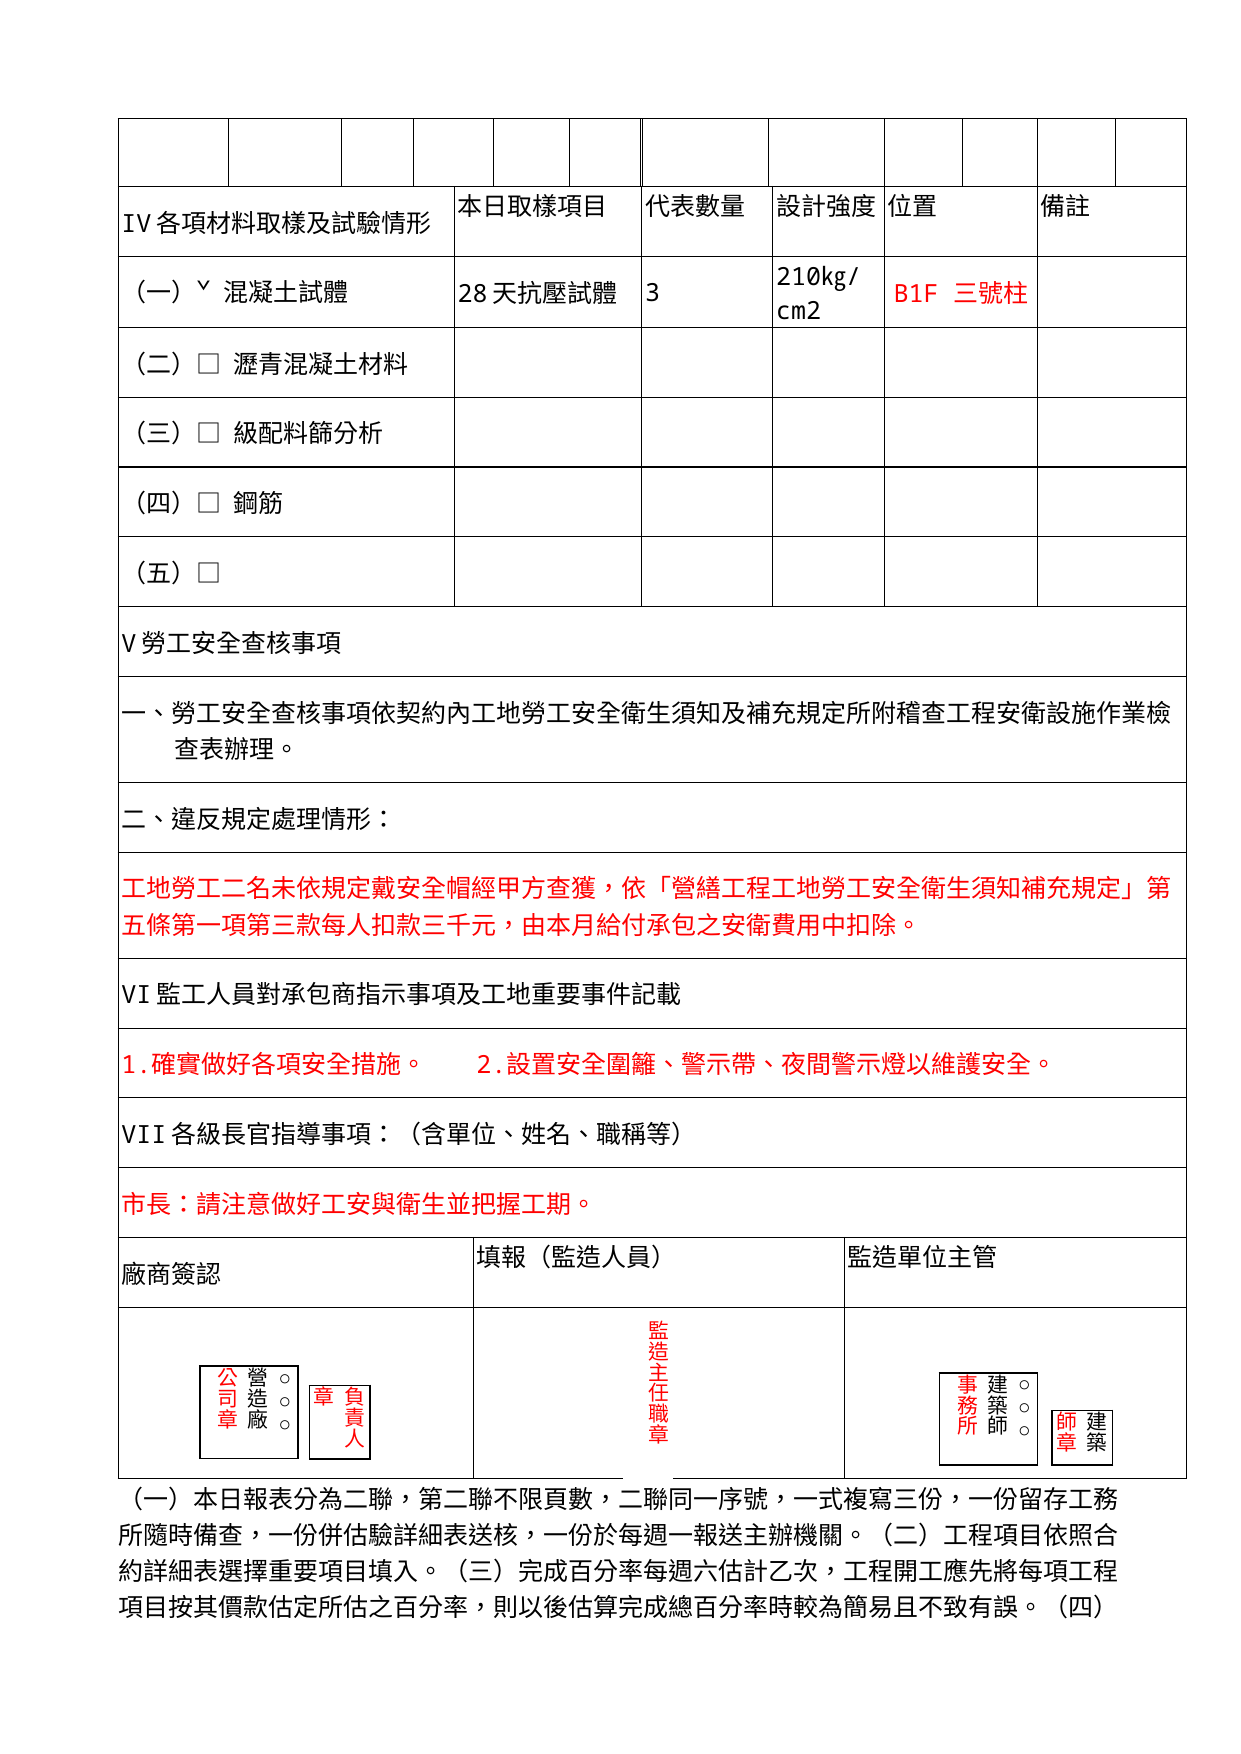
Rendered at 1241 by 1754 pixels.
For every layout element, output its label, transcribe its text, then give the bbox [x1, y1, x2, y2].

table_cell VI監工人員對承包商指示事項及工地重要事件記載 [119, 959, 1186, 1027]
table_cell [885, 537, 1037, 606]
table_cell [342, 119, 413, 186]
table_cell [455, 537, 641, 606]
table_cell [773, 398, 884, 466]
table_cell [1116, 119, 1186, 186]
table_cell [643, 119, 768, 186]
table_cell 一、勞工安全查核事項依契約內工地勞工安全衛生須知及補充規定所附稽查工程安衛設施作業檢查表辦理。 [119, 677, 1186, 782]
table_cell [1038, 328, 1186, 397]
table_cell [1038, 468, 1186, 536]
table_cell [773, 537, 884, 606]
table_cell [642, 468, 772, 536]
table_cell [885, 398, 1037, 466]
table_cell 備註 [1038, 187, 1186, 256]
table_cell [963, 119, 1037, 186]
table_cell （五）□ [119, 537, 454, 606]
table_cell 廠商簽認 [119, 1238, 473, 1307]
table_cell [885, 468, 1037, 536]
table_cell [845, 1308, 1186, 1478]
table_cell [1038, 398, 1186, 466]
table_cell [455, 468, 641, 536]
table_cell [570, 119, 640, 186]
table_cell [1038, 257, 1186, 327]
table_cell [119, 119, 228, 186]
table_cell IV各項材料取樣及試驗情形 [119, 187, 454, 256]
table_cell （三）□ 級配料篩分析 [119, 398, 454, 466]
table_cell 210㎏/cm2 [773, 257, 884, 327]
table_cell 1.確實做好各項安全措施。 2.設置安全圍籬、警示帶、夜間警示燈以維護安全。 [119, 1029, 1186, 1097]
table_cell 工地勞工二名未依規定戴安全帽經甲方查獲，依「營繕工程工地勞工安全衛生須知補充規定」第五條第一項第三款每人扣款三千元，由本月給付承包之安衛費用中扣除。 [119, 853, 1186, 958]
table_cell 代表數量 [642, 187, 772, 256]
table_cell [119, 1308, 473, 1478]
table_cell 設計強度 [773, 187, 884, 256]
table_cell [642, 328, 772, 397]
table_cell 監造單位主管 [845, 1238, 1186, 1307]
table_cell [1038, 537, 1186, 606]
table_cell [773, 328, 884, 397]
table_cell [455, 398, 641, 466]
table_cell [414, 119, 493, 186]
table_cell 位置 [885, 187, 1037, 256]
table_cell [769, 119, 884, 186]
table_cell （四）□ 鋼筋 [119, 468, 454, 536]
table_cell V勞工安全查核事項 [119, 607, 1186, 676]
table_cell [773, 468, 884, 536]
table_cell [229, 119, 341, 186]
table_cell 28天抗壓試體 [455, 257, 641, 327]
table_cell [642, 537, 772, 606]
table_cell VII各級長官指導事項：（含單位、姓名、職稱等） [119, 1098, 1186, 1167]
table_cell [885, 328, 1037, 397]
table_cell 二、違反規定處理情形： [119, 783, 1186, 852]
table_cell [494, 119, 569, 186]
table_cell [885, 119, 962, 186]
table_cell （二）□ 瀝青混凝土材料 [119, 328, 454, 397]
table_cell 市長：請注意做好工安與衛生並把握工期。 [119, 1168, 1186, 1237]
table_cell [1038, 119, 1115, 186]
table_cell B1F 三號柱 [885, 257, 1037, 327]
table_cell 填報（監造人員） [474, 1238, 844, 1307]
table_cell [455, 328, 641, 397]
table_cell [474, 1308, 844, 1488]
table_cell 本日取樣項目 [455, 187, 641, 256]
table_cell （一）ˇ 混凝土試體 [119, 257, 454, 327]
table_cell 3 [642, 257, 772, 327]
table_cell [642, 398, 772, 466]
text （一）本日報表分為二聯，第二聯不限頁數，二聯同一序號，一式複寫三份，一份留存工務所隨時備查，一份併估驗詳細表送核，一份於每週一報送主辦機關。（二）工程項目依照合約詳細表選擇重要項目填入。（三）完成百分率每週六估計乙次，工程開工應先將每項工程項目按其價款估定所估之百分率，則以後估算完成總百分率時較為簡易且不致有誤。（四） [118, 1479, 1122, 1624]
